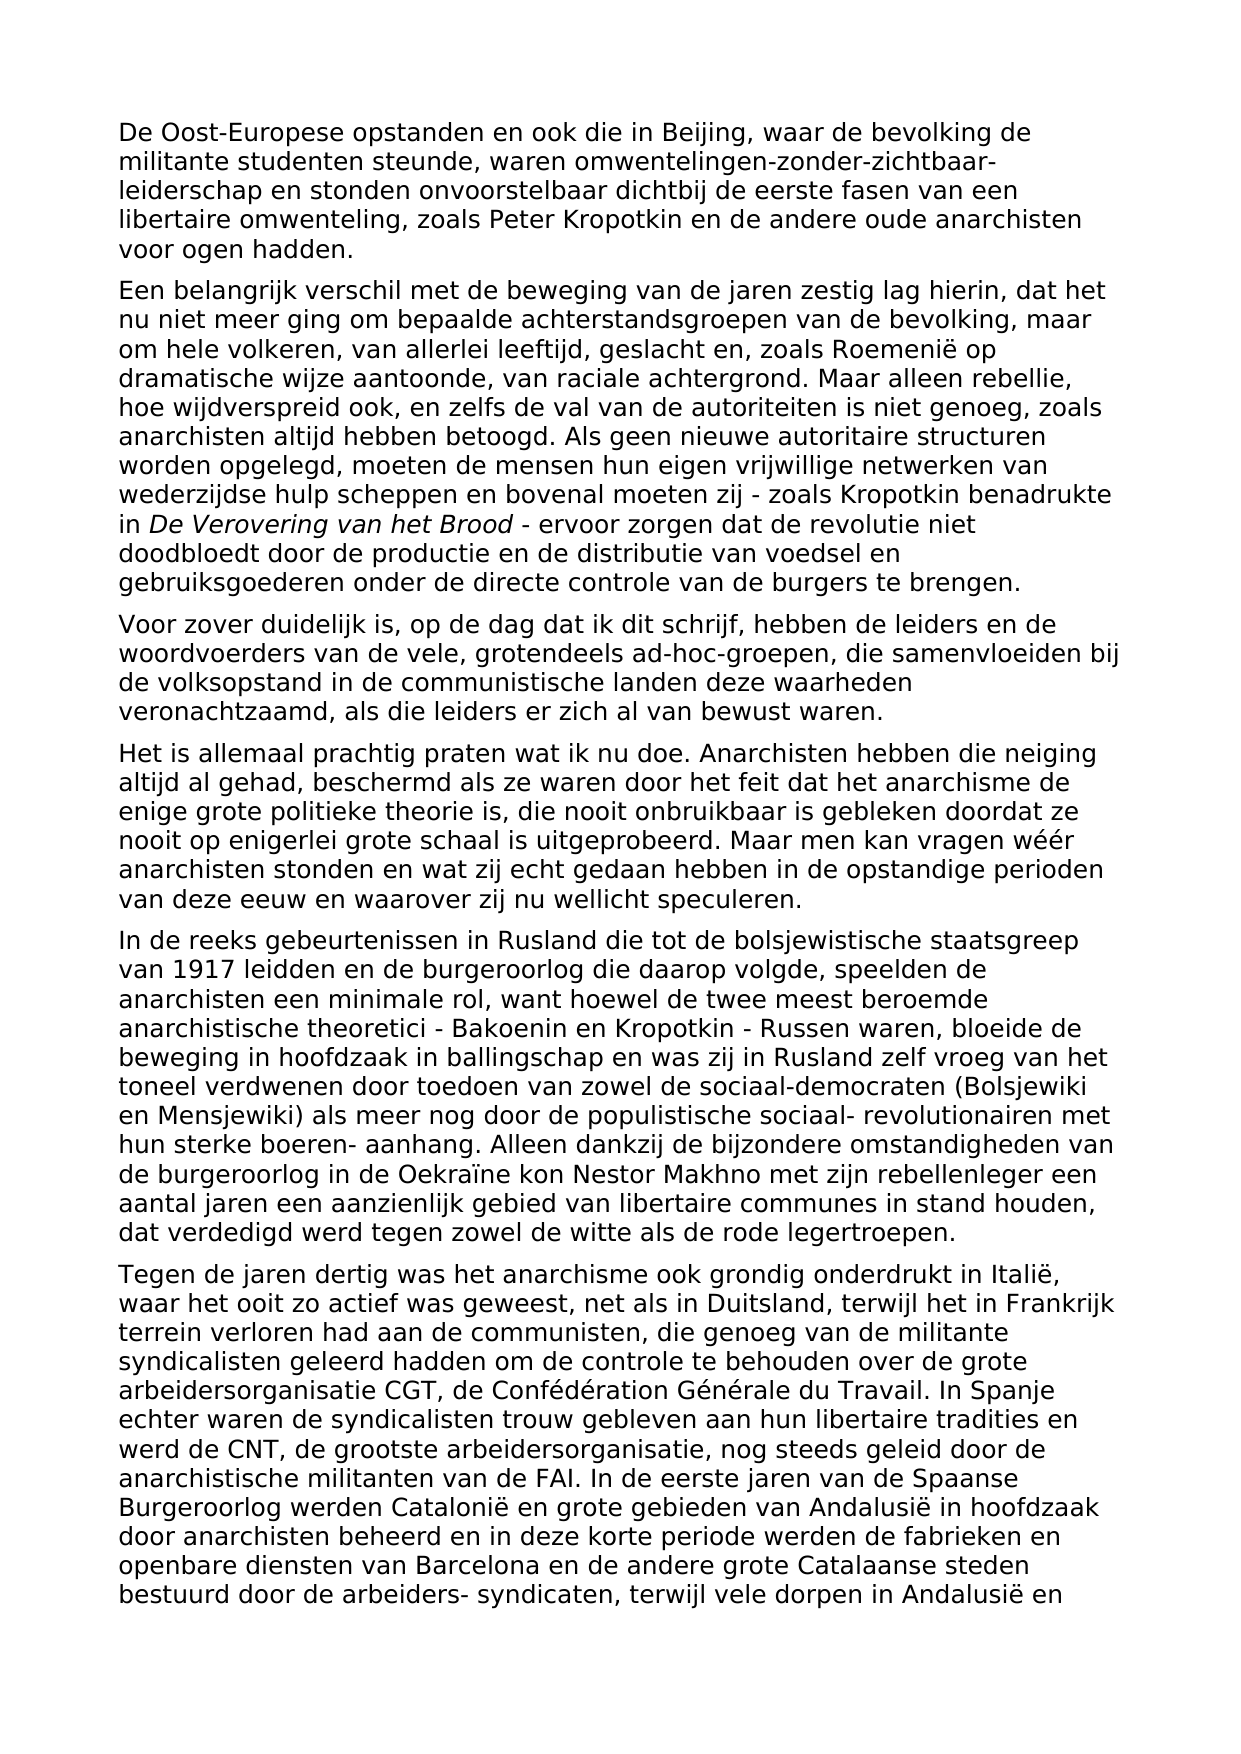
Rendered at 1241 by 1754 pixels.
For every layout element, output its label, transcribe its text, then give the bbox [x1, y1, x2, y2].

text Een belangrijk verschil met de beweging van de jaren zestig lag hierin, dat het nu niet meer ging om bepaalde achterstandsgroepen van de bevolking, maar om hele volkeren, van allerlei leeftijd, geslacht en, zoals Roemenië op dramatische wijze aantoonde, van raciale achtergrond. Maar alleen rebellie, hoe wijdverspreid ook, en zelfs de val van de autoriteiten is niet genoeg, zoals anarchisten altijd hebben betoogd. Als geen nieuwe autoritaire structuren worden opgelegd, moeten de mensen hun eigen vrijwillige netwerken van wederzijdse hulp scheppen en bovenal moeten zij - zoals Kropotkin benadrukte in De Verovering van het Brood - ervoor zorgen dat de revolutie niet doodbloedt door de productie en de distributie van voedsel en gebruiksgoederen onder de directe controle van de burgers te brengen. [118, 276, 1122, 597]
text Het is allemaal prachtig praten wat ik nu doe. Anarchisten hebben die neiging altijd al gehad, beschermd als ze waren door het feit dat het anarchisme de enige grote politieke theorie is, die nooit onbruikbaar is gebleken doordat ze nooit op enigerlei grote schaal is uitgeprobeerd. Maar men kan vragen wéér anarchisten stonden en wat zij echt gedaan hebben in de opstandige perioden van deze eeuw en waarover zij nu wellicht speculeren. [118, 739, 1122, 914]
text In de reeks gebeurtenissen in Rusland die tot de bolsjewistische staatsgreep van 1917 leidden en de burgeroorlog die daarop volgde, speelden de anarchisten een minimale rol, want hoewel de twee meest beroemde anarchistische theoretici - Bakoenin en Kropotkin - Russen waren, bloeide de beweging in hoofdzaak in ballingschap en was zij in Rusland zelf vroeg van het toneel verdwenen door toedoen van zowel de sociaal-democraten (Bolsjewiki en Mensjewiki) als meer nog door de populistische sociaal- revolutionairen met hun sterke boeren- aanhang. Alleen dankzij de bijzondere omstandigheden van de burgeroorlog in de Oekraïne kon Nestor Makhno met zijn rebellenleger een aantal jaren een aanzienlijk gebied van libertaire communes in stand houden, dat verdedigd werd tegen zowel de witte als de rode legertroepen. [118, 926, 1122, 1247]
text De Oost-Europese opstanden en ook die in Beijing, waar de bevolking de militante studenten steunde, waren omwentelingen-zonder-zichtbaar-leiderschap en stonden onvoorstelbaar dichtbij de eerste fasen van een libertaire omwenteling, zoals Peter Kropotkin en de andere oude anarchisten voor ogen hadden. [118, 118, 1122, 264]
text Voor zover duidelijk is, op de dag dat ik dit schrijf, hebben de leiders en de woordvoerders van de vele, grotendeels ad-hoc-groepen, die samenvloeiden bij de volksopstand in de communistische landen deze waarheden veronachtzaamd, als die leiders er zich al van bewust waren. [118, 610, 1122, 726]
text Tegen de jaren dertig was het anarchisme ook grondig onderdrukt in Italië, waar het ooit zo actief was geweest, net als in Duitsland, terwijl het in Frankrijk terrein verloren had aan de communisten, die genoeg van de militante syndicalisten geleerd hadden om de controle te behouden over de grote arbeidersorganisatie CGT, de Confédération Générale du Travail. In Spanje echter waren de syndicalisten trouw gebleven aan hun libertaire tradities en werd de CNT, de grootste arbeidersorganisatie, nog steeds geleid door de anarchistische militanten van de FAI. In de eerste jaren van de Spaanse Burgeroorlog werden Catalonië en grote gebieden van Andalusië in hoofdzaak door anarchisten beheerd en in deze korte periode werden de fabrieken en openbare diensten van Barcelona en de andere grote Catalaanse steden bestuurd door de arbeiders- syndicaten, terwijl vele dorpen in Andalusië en [118, 1260, 1122, 1610]
